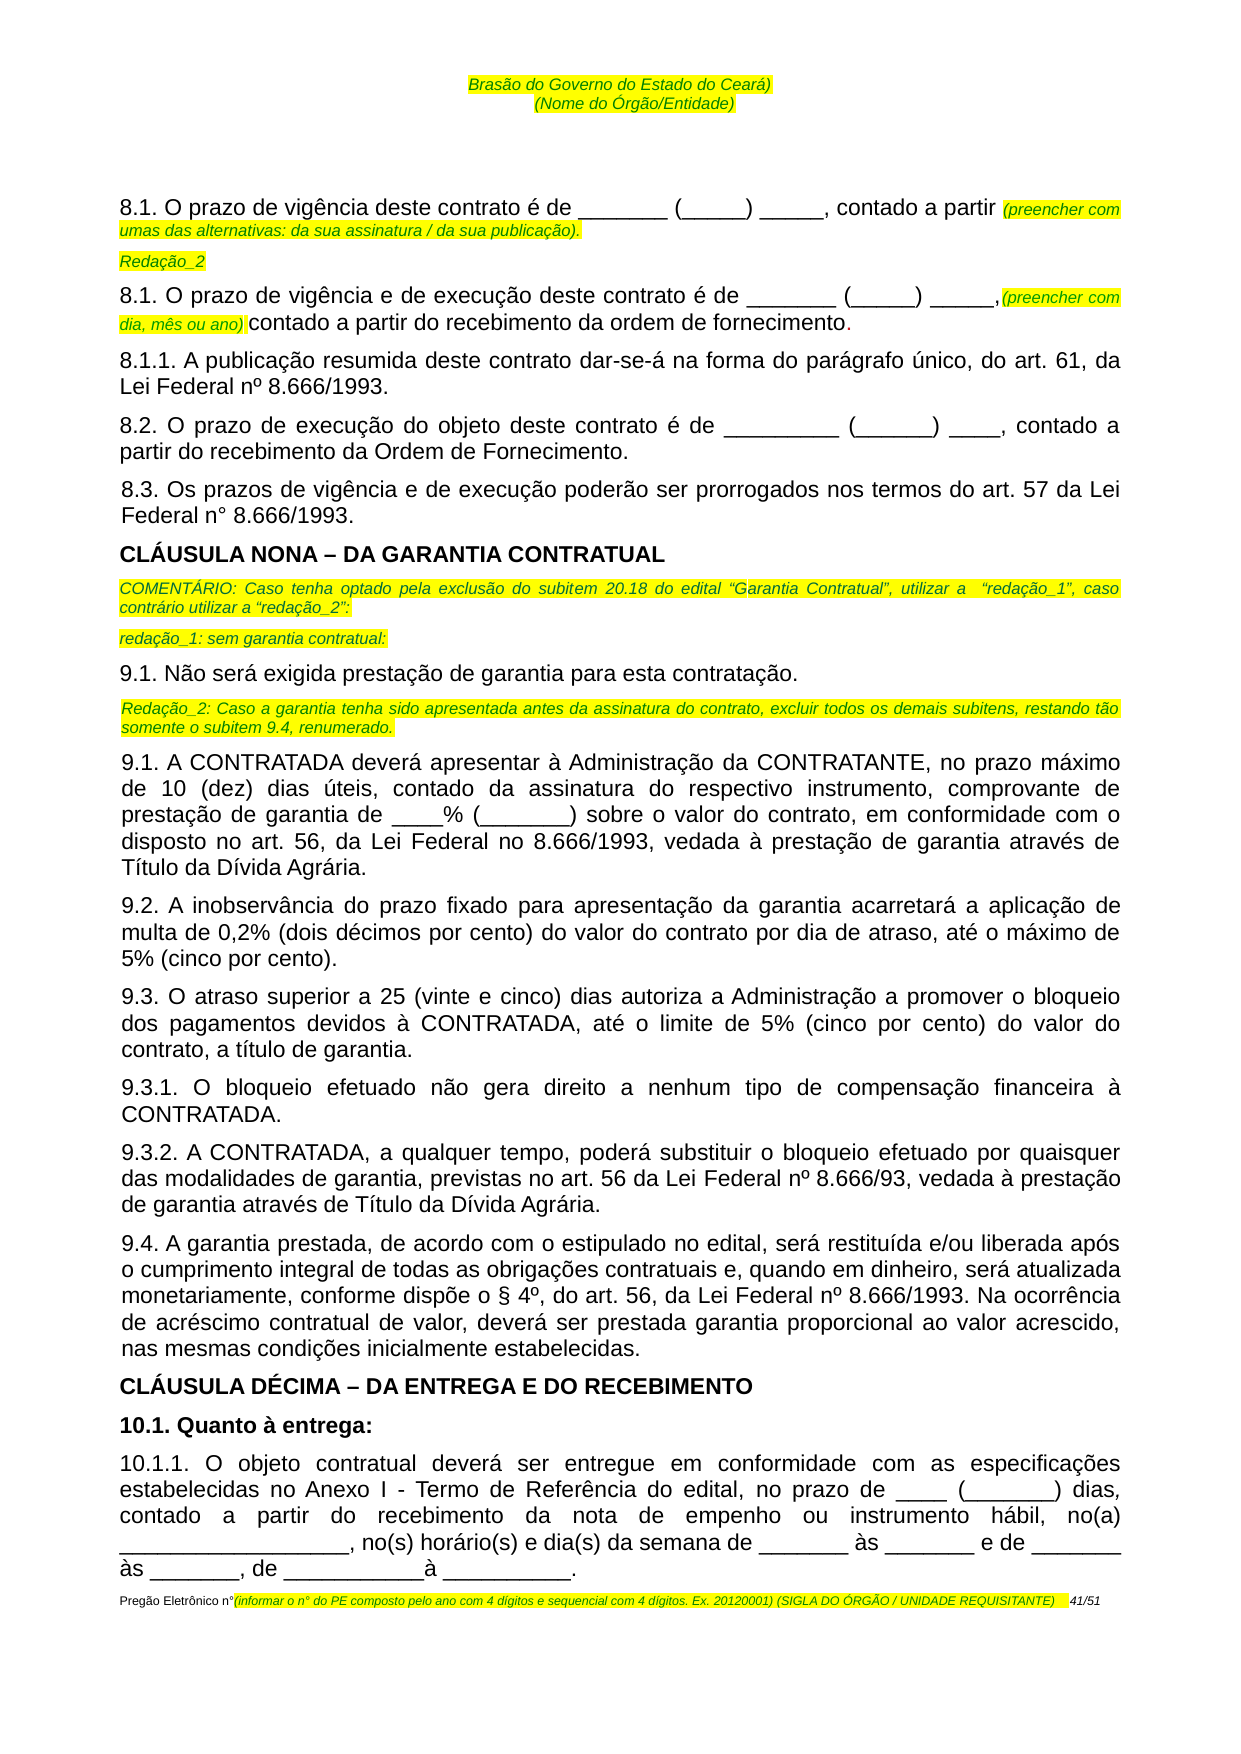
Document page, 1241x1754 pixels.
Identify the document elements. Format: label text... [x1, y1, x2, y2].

text 8.3. Os prazos de vigência e de execução poderão ser prorrogados nos termos do art. 57 da Lei Federal n° 8.666/1993. [121, 476, 1121, 529]
text 8.1.1. A publicação resumida deste contrato dar-se-á na forma do parágrafo único, do art. 61, da Lei Federal nº 8.666/1993. [119, 347, 1121, 400]
text 8.2. O prazo de execução do objeto deste contrato é de _________ (______) ____, contado a partir do recebimento da Ordem de Fornecimento. [119, 412, 1121, 464]
text 9.3.2. A CONTRATADA, a qualquer tempo, poderá substituir o bloqueio efetuado por quaisquer das modalidades de garantia, previstas no art. 56 da Lei Federal nº 8.666/93, vedada à prestação de garantia através de Título da Dívida Agrária. [121, 1139, 1121, 1218]
text CLÁUSULA NONA – DA GARANTIA CONTRATUAL [119, 541, 1121, 567]
text redação_1: sem garantia contratual: [119, 629, 1121, 648]
text 10.1. Quanto à entrega: [119, 1412, 1121, 1438]
text 9.3. O atraso superior a 25 (vinte e cinco) dias autoriza a Administração a promover o bloqueio dos pagamentos devidos à CONTRATADA, até o limite de 5% (cinco por cento) do valor do contrato, a título de garantia. [121, 983, 1121, 1062]
text 8.1. O prazo de vigência e de execução deste contrato é de _______ (_____) _____,(preencher com dia, mês ou ano) contado a partir do recebimento da ordem de fornecimento. [119, 282, 1121, 335]
text Redação_2 [119, 251, 1121, 271]
text Redação_2: Caso a garantia tenha sido apresentada antes da assinatura do contrato, excluir todos os demais subitens, restando tão somente o subitem 9.4, renumerado. [121, 698, 1121, 737]
text COMENTÁRIO: Caso tenha optado pela exclusão do subitem 20.18 do edital “Garantia Contratual”, utilizar a “redação_1”, caso contrário utilizar a “redação_2”: [119, 579, 1121, 617]
text 9.1. A CONTRATADA deverá apresentar à Administração da CONTRATANTE, no prazo máximo de 10 (dez) dias úteis, contado da assinatura do respectivo instrumento, comprovante de prestação de garantia de ____% (_______) sobre o valor do contrato, em conformidade com o disposto no art. 56, da Lei Federal no 8.666/1993, vedada à prestação de garantia através de Título da Dívida Agrária. [121, 749, 1121, 880]
text 9.2. A inobservância do prazo fixado para apresentação da garantia acarretará a aplicação de multa de 0,2% (dois décimos por cento) do valor do contrato por dia de atraso, até o máximo de 5% (cinco por cento). [121, 892, 1121, 971]
text CLÁUSULA DÉCIMA – DA ENTREGA E DO RECEBIMENTO [119, 1373, 1121, 1400]
text 10.1.1. O objeto contratual deverá ser entregue em conformidade com as especificações estabelecidas no Anexo I - Termo de Referência do edital, no prazo de ____ (_______) dias, contado a partir do recebimento da nota de empenho ou instrumento hábil, no(a) __________________, no(s) horário(s) e dia(s) da semana de _______ às _______ e de _______ às _______, de ___________à __________. [119, 1450, 1121, 1582]
text 8.1. O prazo de vigência deste contrato é de _______ (_____) _____, contado a partir (preencher com umas das alternativas: da sua assinatura / da sua publicação). [119, 194, 1121, 239]
text 9.1. Não será exigida prestação de garantia para esta contratação. [119, 660, 1121, 687]
text 9.4. A garantia prestada, de acordo com o estipulado no edital, será restituída e/ou liberada após o cumprimento integral de todas as obrigações contratuais e, quando em dinheiro, será atualizada monetariamente, conforme dispõe o § 4º, do art. 56, da Lei Federal nº 8.666/1993. Na ocorrência de acréscimo contratual de valor, deverá ser prestada garantia proporcional ao valor acrescido, nas mesmas condições inicialmente estabelecidas. [121, 1230, 1121, 1361]
text 9.3.1. O bloqueio efetuado não gera direito a nenhum tipo de compensação financeira à CONTRATADA. [121, 1074, 1121, 1127]
